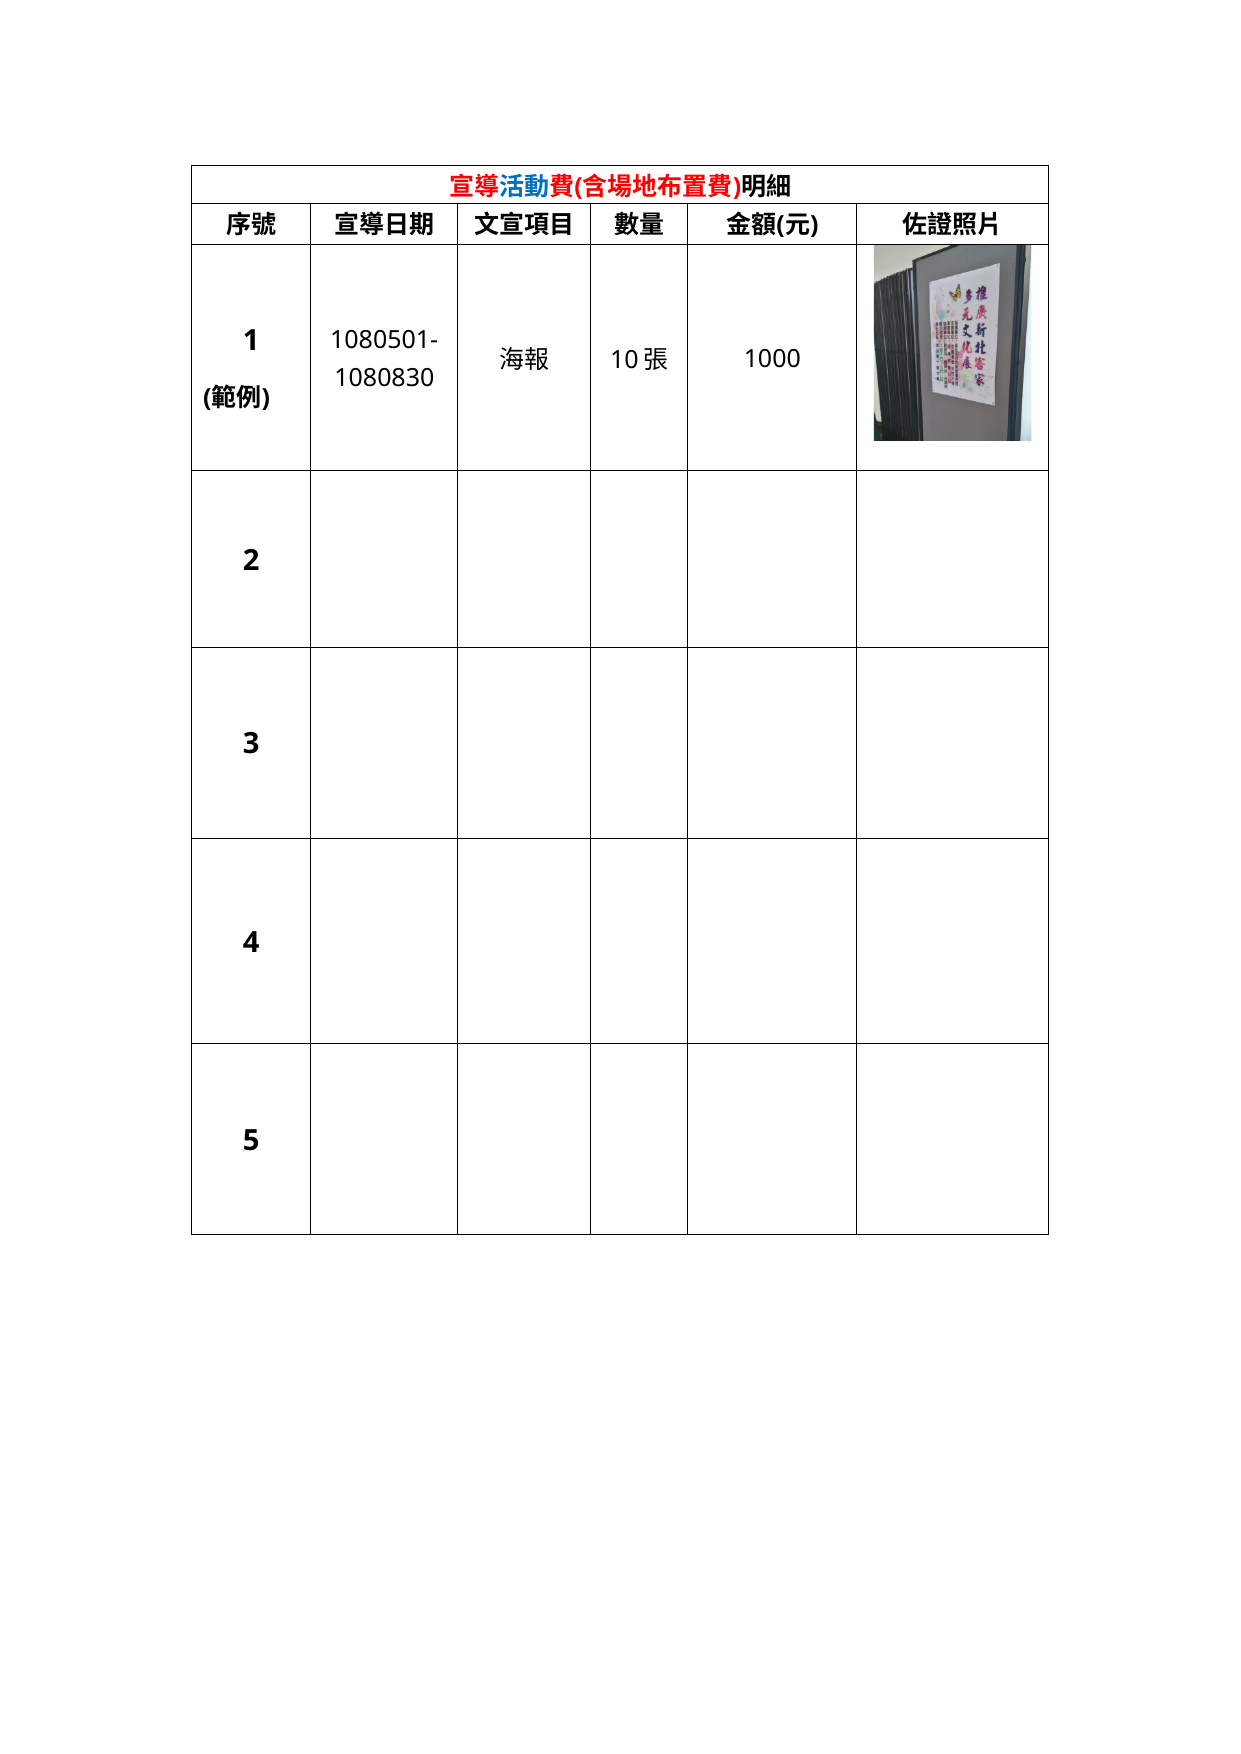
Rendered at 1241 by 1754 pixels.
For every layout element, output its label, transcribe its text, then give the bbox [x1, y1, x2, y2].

table_cell [688, 648, 856, 837]
table_cell [857, 648, 1048, 837]
table_cell 金額(元) [688, 204, 856, 244]
table_cell [857, 839, 1048, 1043]
table_cell [688, 471, 856, 647]
table_cell [591, 839, 687, 1043]
table_cell [311, 648, 457, 837]
table_cell [688, 1044, 856, 1233]
table_cell [857, 471, 1048, 647]
table_cell 數量 [591, 204, 687, 244]
table_cell 5 [192, 1044, 310, 1233]
table_cell [458, 471, 590, 647]
table_cell [857, 245, 1048, 470]
table_cell [311, 1044, 457, 1233]
table_cell 文宣項目 [458, 204, 590, 244]
picture [873, 245, 1032, 441]
table_cell [591, 1044, 687, 1233]
table_cell [591, 648, 687, 837]
table_cell 2 [192, 471, 310, 647]
table_cell 1080501- 1080830 [311, 245, 457, 470]
table_cell [591, 471, 687, 647]
table_cell [688, 839, 856, 1043]
table_cell [458, 839, 590, 1043]
table_cell 宣導日期 [311, 204, 457, 244]
table_cell [857, 1044, 1048, 1233]
table_header 宣導活動費(含場地布置費)明細 [192, 166, 1048, 203]
table_cell [311, 471, 457, 647]
table_cell 1 (範例) [192, 245, 310, 470]
table_cell 4 [192, 839, 310, 1043]
table_cell [311, 839, 457, 1043]
table_cell 1000 [688, 245, 856, 470]
table_cell 10張 [591, 245, 687, 470]
table_cell [458, 1044, 590, 1233]
table_cell [458, 648, 590, 837]
table_cell 序號 [192, 204, 310, 244]
table_cell 佐證照片 [857, 204, 1048, 244]
table_cell 海報 [458, 245, 590, 470]
table_cell 3 [192, 648, 310, 837]
